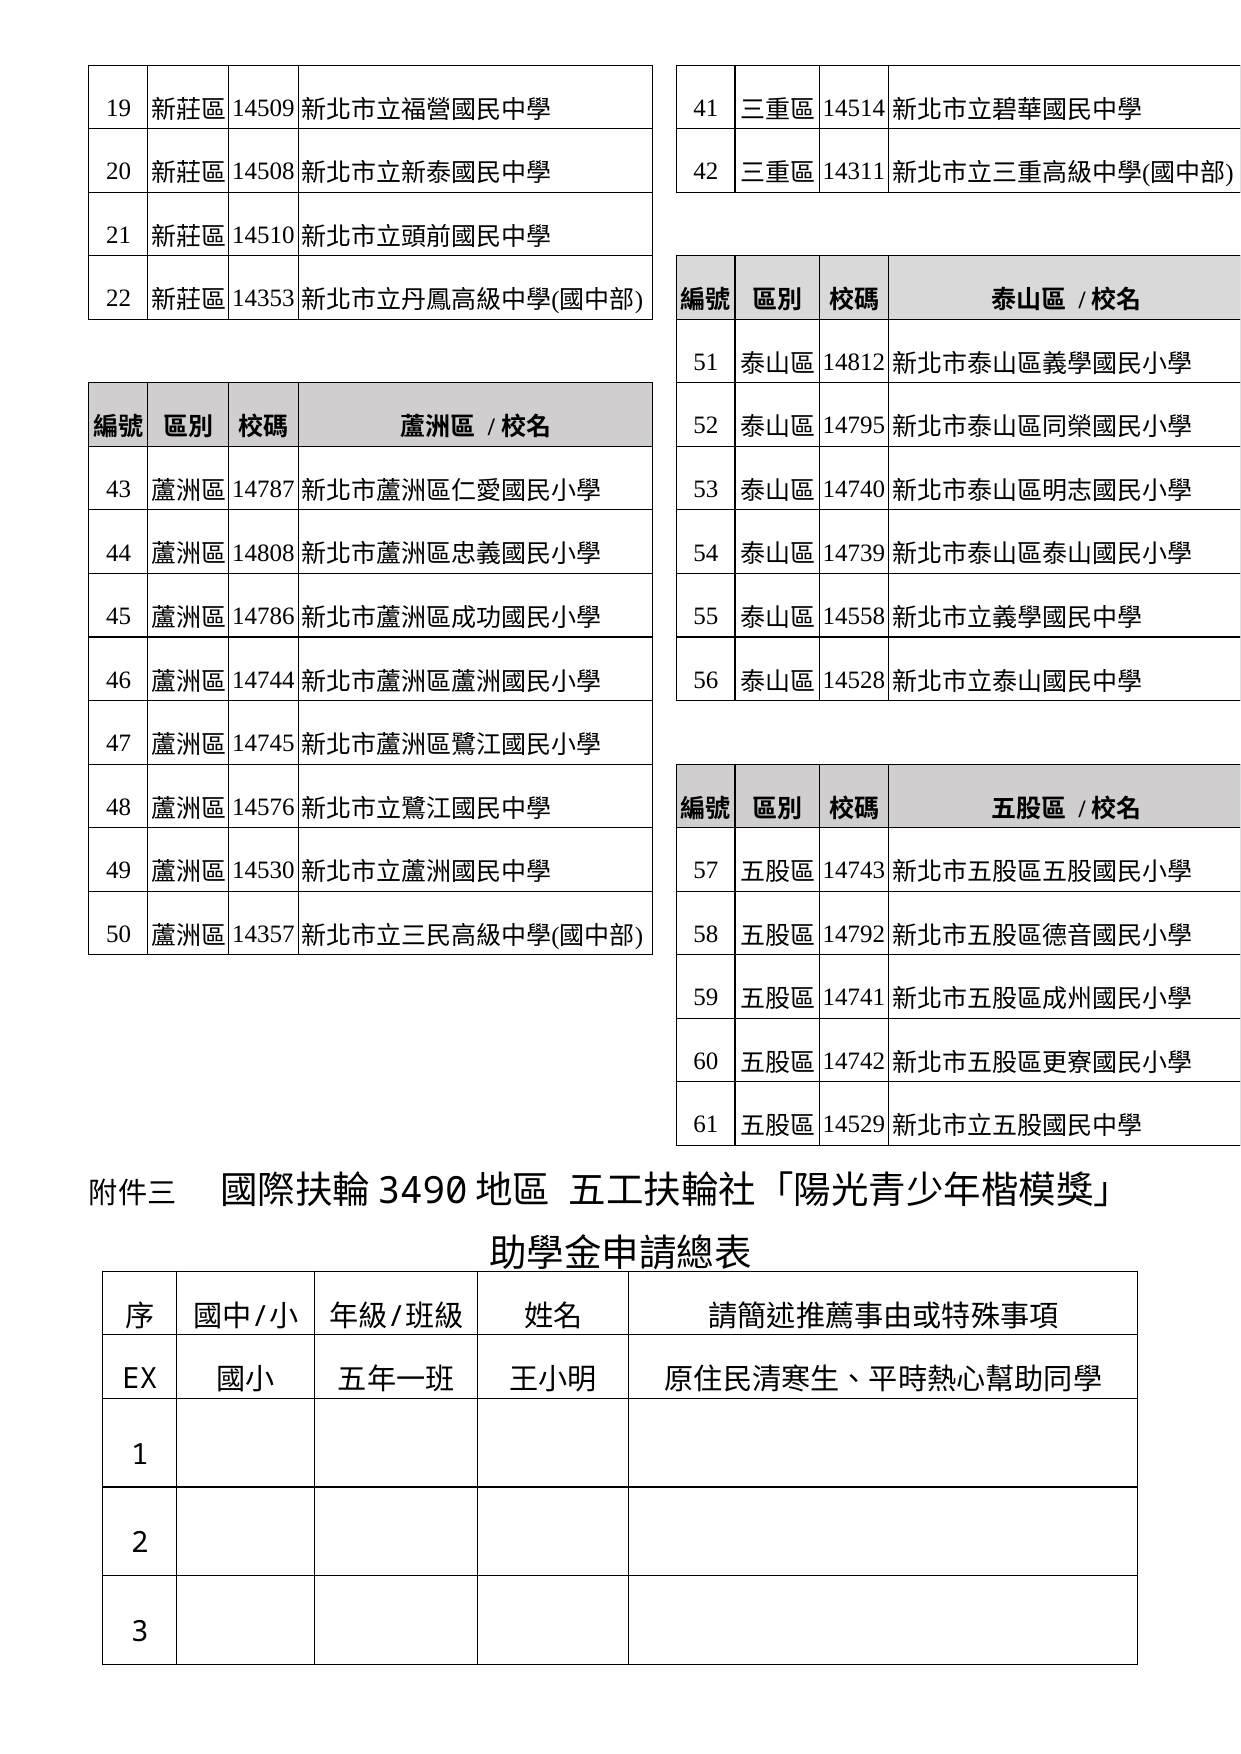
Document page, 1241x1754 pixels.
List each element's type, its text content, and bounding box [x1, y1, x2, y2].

table_cell 五股區 / 校名 [889, 765, 1240, 827]
table_cell [653, 382, 676, 446]
table_cell 14514 [820, 66, 888, 128]
table_cell 新北市泰山區同榮國民小學 [889, 383, 1240, 446]
table_cell 53 [677, 447, 734, 509]
table_cell [629, 1399, 1137, 1486]
table_cell [229, 320, 298, 382]
table_cell [653, 128, 676, 192]
table_cell 14508 [229, 129, 298, 192]
table_cell 新北市蘆洲區蘆洲國民小學 [299, 638, 652, 700]
table_cell 59 [677, 955, 734, 1018]
table_cell 新北市立五股國民中學 [889, 1082, 1240, 1145]
table_cell 14745 [229, 701, 298, 763]
table_header 國中/小 [177, 1272, 314, 1334]
table_cell 蘆洲區 [148, 447, 228, 509]
table_cell 14792 [820, 892, 888, 954]
table_cell 新北市立新泰國民中學 [299, 129, 652, 192]
table_cell [89, 955, 148, 1018]
table_cell 14353 [229, 256, 298, 319]
table_cell 14739 [820, 510, 888, 573]
table_cell 61 [677, 1082, 734, 1145]
table_cell [653, 891, 676, 954]
table_cell 20 [89, 129, 147, 192]
table_cell 校碼 [229, 383, 298, 446]
table_cell 蘆洲區 / 校名 [299, 383, 652, 446]
table_cell 46 [89, 638, 147, 700]
table_cell 56 [677, 638, 734, 700]
table_cell 14743 [820, 828, 888, 891]
table_cell 蘆洲區 [148, 510, 228, 573]
table_cell 14812 [820, 320, 888, 382]
table_cell 新北市五股區成州國民小學 [889, 955, 1240, 1018]
table_cell 國小 [177, 1335, 314, 1398]
table_cell 新莊區 [148, 256, 228, 319]
table_cell [89, 1018, 148, 1081]
table_cell 48 [89, 765, 147, 827]
table_cell 22 [89, 256, 147, 319]
table_cell [229, 955, 298, 1018]
table_cell 新北市五股區更寮國民小學 [889, 1019, 1240, 1081]
table_cell [315, 1399, 477, 1486]
table_cell [653, 65, 676, 128]
table_cell 14742 [820, 1019, 888, 1081]
table_cell [229, 1018, 298, 1081]
table_cell 五股區 [736, 1082, 819, 1145]
table_cell 新北市五股區德音國民小學 [889, 892, 1240, 954]
table_cell 新北市立丹鳳高級中學(國中部) [299, 256, 652, 319]
table_cell 43 [89, 447, 147, 509]
table_cell [653, 192, 676, 255]
table_cell 編號 [89, 383, 147, 446]
table_cell 編號 [677, 256, 734, 319]
table_cell 區別 [148, 383, 228, 446]
table_cell 五年一班 [315, 1335, 477, 1398]
table_cell 編號 [677, 765, 734, 827]
table_cell 14741 [820, 955, 888, 1018]
table_cell 蘆洲區 [148, 701, 228, 763]
table_cell [148, 1018, 229, 1081]
table_cell 蘆洲區 [148, 892, 228, 954]
table_cell 五股區 [736, 955, 819, 1018]
table_cell 21 [89, 193, 147, 255]
table_cell 五股區 [736, 892, 819, 954]
table_cell [478, 1576, 628, 1663]
table_cell [298, 1081, 653, 1145]
table_cell 54 [677, 510, 734, 573]
table_cell 新北市蘆洲區忠義國民小學 [299, 510, 652, 573]
table_cell 14786 [229, 574, 298, 636]
table_cell [148, 955, 229, 1018]
table_cell [177, 1488, 314, 1575]
table_cell [315, 1488, 477, 1575]
table_cell [653, 764, 676, 827]
table_cell [653, 319, 676, 382]
table_cell 14357 [229, 892, 298, 954]
table_cell 14576 [229, 765, 298, 827]
table_cell 泰山區 [736, 320, 819, 382]
table_cell [629, 1488, 1137, 1575]
table_cell 14510 [229, 193, 298, 255]
table_cell 14740 [820, 447, 888, 509]
table_cell 新北市立三重高級中學(國中部) [889, 129, 1240, 192]
table_cell 泰山區 / 校名 [889, 256, 1240, 319]
table_cell [653, 700, 676, 763]
table_cell 泰山區 [736, 574, 819, 636]
table_cell 新北市立三民高級中學(國中部) [299, 892, 652, 954]
table_cell 51 [677, 320, 734, 382]
table_cell [653, 636, 676, 700]
table_cell [653, 255, 676, 319]
table_cell 區別 [736, 765, 819, 827]
text 附件三 國際扶輪3490地區 五工扶輪社「陽光青少年楷模獎」 [89, 1146, 1152, 1208]
table_cell [229, 1081, 298, 1145]
table_cell 泰山區 [736, 447, 819, 509]
table_cell 42 [677, 129, 734, 192]
table_cell 14795 [820, 383, 888, 446]
table_cell 14311 [820, 129, 888, 192]
table_cell 新北市立蘆洲國民中學 [299, 828, 652, 891]
table_cell 泰山區 [736, 638, 819, 700]
table_cell [298, 955, 653, 1018]
table_cell [148, 1081, 229, 1145]
table_cell 原住民清寒生、平時熱心幫助同學 [629, 1335, 1137, 1398]
table_header 年級/班級 [315, 1272, 477, 1334]
table_cell [298, 1018, 653, 1081]
table_cell 新莊區 [148, 66, 228, 128]
table_cell [629, 1576, 1137, 1663]
table_cell 新莊區 [148, 129, 228, 192]
table_cell [89, 1081, 148, 1145]
table_cell 55 [677, 574, 734, 636]
table_cell 三重區 [736, 129, 819, 192]
table_cell 區別 [736, 256, 819, 319]
table_cell 校碼 [820, 765, 888, 827]
table_cell [676, 193, 735, 255]
table_cell [735, 701, 819, 763]
table_cell [298, 320, 653, 382]
table_cell 新北市蘆洲區仁愛國民小學 [299, 447, 652, 509]
table_cell 2 [103, 1488, 176, 1575]
table_cell 49 [89, 828, 147, 891]
table_cell 14808 [229, 510, 298, 573]
table_cell [148, 320, 229, 382]
table_cell 泰山區 [736, 383, 819, 446]
table_cell [478, 1399, 628, 1486]
table_cell 五股區 [736, 1019, 819, 1081]
table_cell 新北市立泰山國民中學 [889, 638, 1240, 700]
table_cell [177, 1399, 314, 1486]
table_cell [889, 701, 1240, 763]
table_cell [819, 701, 889, 763]
table_cell 14509 [229, 66, 298, 128]
table_cell 五股區 [736, 828, 819, 891]
text 助學金申請總表 [89, 1208, 1152, 1271]
table_cell [478, 1488, 628, 1575]
table_cell 新北市泰山區義學國民小學 [889, 320, 1240, 382]
table_cell [653, 827, 676, 891]
table_cell [653, 1081, 676, 1145]
table_cell 50 [89, 892, 147, 954]
table_cell 14528 [820, 638, 888, 700]
table_cell 14744 [229, 638, 298, 700]
table_cell 44 [89, 510, 147, 573]
table_cell 新北市五股區五股國民小學 [889, 828, 1240, 891]
table_cell 1 [103, 1399, 176, 1486]
table_cell [819, 193, 889, 255]
table_cell 新北市立碧華國民中學 [889, 66, 1240, 128]
table_cell 新北市立頭前國民中學 [299, 193, 652, 255]
table_cell 新北市立福營國民中學 [299, 66, 652, 128]
table_cell 新北市蘆洲區鷺江國民小學 [299, 701, 652, 763]
table_cell 52 [677, 383, 734, 446]
table_cell 3 [103, 1576, 176, 1663]
table_cell 47 [89, 701, 147, 763]
table_cell [653, 573, 676, 636]
table_cell 新北市立義學國民中學 [889, 574, 1240, 636]
table_cell [676, 701, 735, 763]
table_cell EX [103, 1335, 176, 1398]
table_cell 57 [677, 828, 734, 891]
table_cell 泰山區 [736, 510, 819, 573]
table_cell [653, 509, 676, 573]
table_cell [653, 1018, 676, 1081]
table_cell [653, 954, 676, 1018]
table_cell 41 [677, 66, 734, 128]
table_cell 蘆洲區 [148, 574, 228, 636]
table_cell 58 [677, 892, 734, 954]
table_cell 新北市泰山區泰山國民小學 [889, 510, 1240, 573]
table_cell 新莊區 [148, 193, 228, 255]
table_cell 14787 [229, 447, 298, 509]
table_cell 14530 [229, 828, 298, 891]
table_cell [89, 320, 148, 382]
table_cell 60 [677, 1019, 734, 1081]
table_cell 新北市泰山區明志國民小學 [889, 447, 1240, 509]
table_cell 45 [89, 574, 147, 636]
table_cell 蘆洲區 [148, 638, 228, 700]
table_cell 新北市蘆洲區成功國民小學 [299, 574, 652, 636]
table_cell [735, 193, 819, 255]
table_cell 14558 [820, 574, 888, 636]
table_cell 新北市立鷺江國民中學 [299, 765, 652, 827]
table_cell 校碼 [820, 256, 888, 319]
table_cell 19 [89, 66, 147, 128]
table_cell [653, 446, 676, 509]
table_cell [315, 1576, 477, 1663]
table_header 序 [103, 1272, 176, 1334]
table_header 請簡述推薦事由或特殊事項 [629, 1272, 1137, 1334]
table_cell [177, 1576, 314, 1663]
table_cell 王小明 [478, 1335, 628, 1398]
table_cell 三重區 [736, 66, 819, 128]
table_cell 蘆洲區 [148, 828, 228, 891]
table_cell 14529 [820, 1082, 888, 1145]
table_cell [889, 193, 1240, 255]
table_header 姓名 [478, 1272, 628, 1334]
table_cell 蘆洲區 [148, 765, 228, 827]
